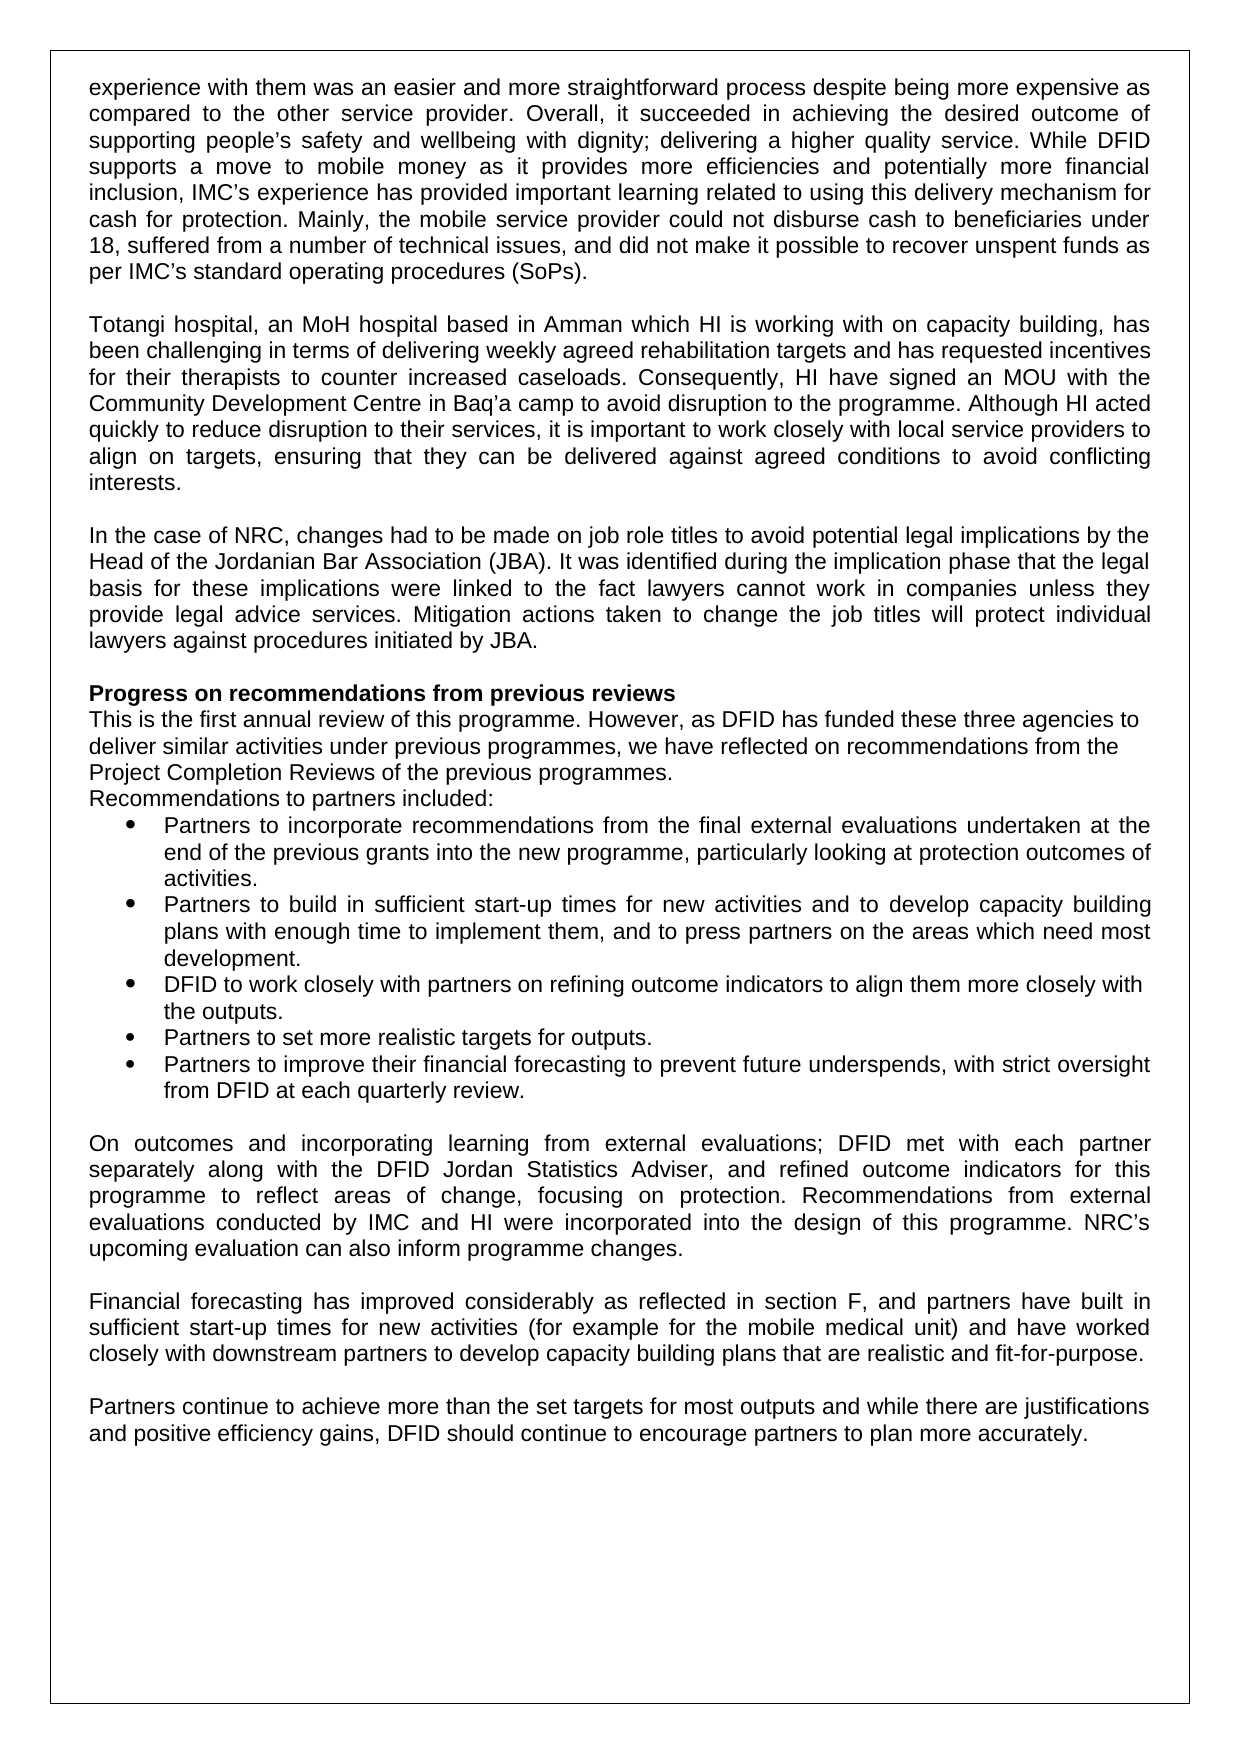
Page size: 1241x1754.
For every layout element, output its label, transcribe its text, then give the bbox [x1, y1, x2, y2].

text On outcomes and incorporating learning from external evaluations; DFID met with each partner separately along with the DFID Jordan Statistics Adviser, and refined outcome indicators for this programme to reflect areas of change, focusing on protection. Recommendations from external evaluations conducted by IMC and HI were incorporated into the design of this programme. NRC’s upcoming evaluation can also inform programme changes. [89, 1129, 1152, 1261]
text In the case of NRC, changes had to be made on job role titles to avoid potential legal implications by the Head of the Jordanian Bar Association (JBA). It was identified during the implication phase that the legal basis for these implications were linked to the fact lawyers cannot work in companies unless they provide legal advice services. Mitigation actions taken to change the job titles will protect individual lawyers against procedures initiated by JBA. [89, 522, 1152, 654]
text Progress on recommendations from previous reviews [89, 680, 1152, 706]
text Financial forecasting has improved considerably as reflected in section F, and partners have built in sufficient start-up times for new activities (for example for the mobile medical unit) and have worked closely with downstream partners to develop capacity building plans that are realistic and fit-for-purpose. [89, 1288, 1152, 1367]
list Partners to incorporate recommendations from the final external evaluations undertaken at the end of the previous grants into the new programme, particularly looking at protection outcomes of activities. [126, 812, 1152, 891]
list Partners to improve their financial forecasting to prevent future underspends, with strict oversight from DFID at each quarterly review. [126, 1051, 1152, 1103]
text This is the first annual review of this programme. However, as DFID has funded these three agencies to deliver similar activities under previous programmes, we have reflected on recommendations from the Project Completion Reviews of the previous programmes. [89, 706, 1152, 785]
list DFID to work closely with partners on refining outcome indicators to align them more closely with the outputs. [126, 971, 1152, 1024]
text Totangi hospital, an MoH hospital based in Amman which HI is working with on capacity building, has been challenging in terms of delivering weekly agreed rehabilitation targets and has requested incentives for their therapists to counter increased caseloads. Consequently, HI have signed an MOU with the Community Development Centre in Baq’a camp to avoid disruption to the programme. Although HI acted quickly to reduce disruption to their services, it is important to work closely with local service providers to align on targets, ensuring that they can be delivered against agreed conditions to avoid conflicting interests. [89, 311, 1152, 496]
text Recommendations to partners included: [89, 785, 1152, 812]
text experience with them was an easier and more straightforward process despite being more expensive as compared to the other service provider. Overall, it succeeded in achieving the desired outcome of supporting people’s safety and wellbeing with dignity; delivering a higher quality service. While DFID supports a move to mobile money as it provides more efficiencies and potentially more financial inclusion, IMC’s experience has provided important learning related to using this delivery mechanism for cash for protection. Mainly, the mobile service provider could not disburse cash to beneficiaries under 18, suffered from a number of technical issues, and did not make it possible to recover unspent funds as per IMC’s standard operating procedures (SoPs). [89, 74, 1152, 285]
list Partners to build in sufficient start-up times for new activities and to develop capacity building plans with enough time to implement them, and to press partners on the areas which need most development. [126, 891, 1152, 971]
text Partners continue to achieve more than the set targets for most outputs and while there are justifications and positive efficiency gains, DFID should continue to encourage partners to plan more accurately. [89, 1393, 1152, 1446]
list Partners to set more realistic targets for outputs. [126, 1024, 1152, 1051]
